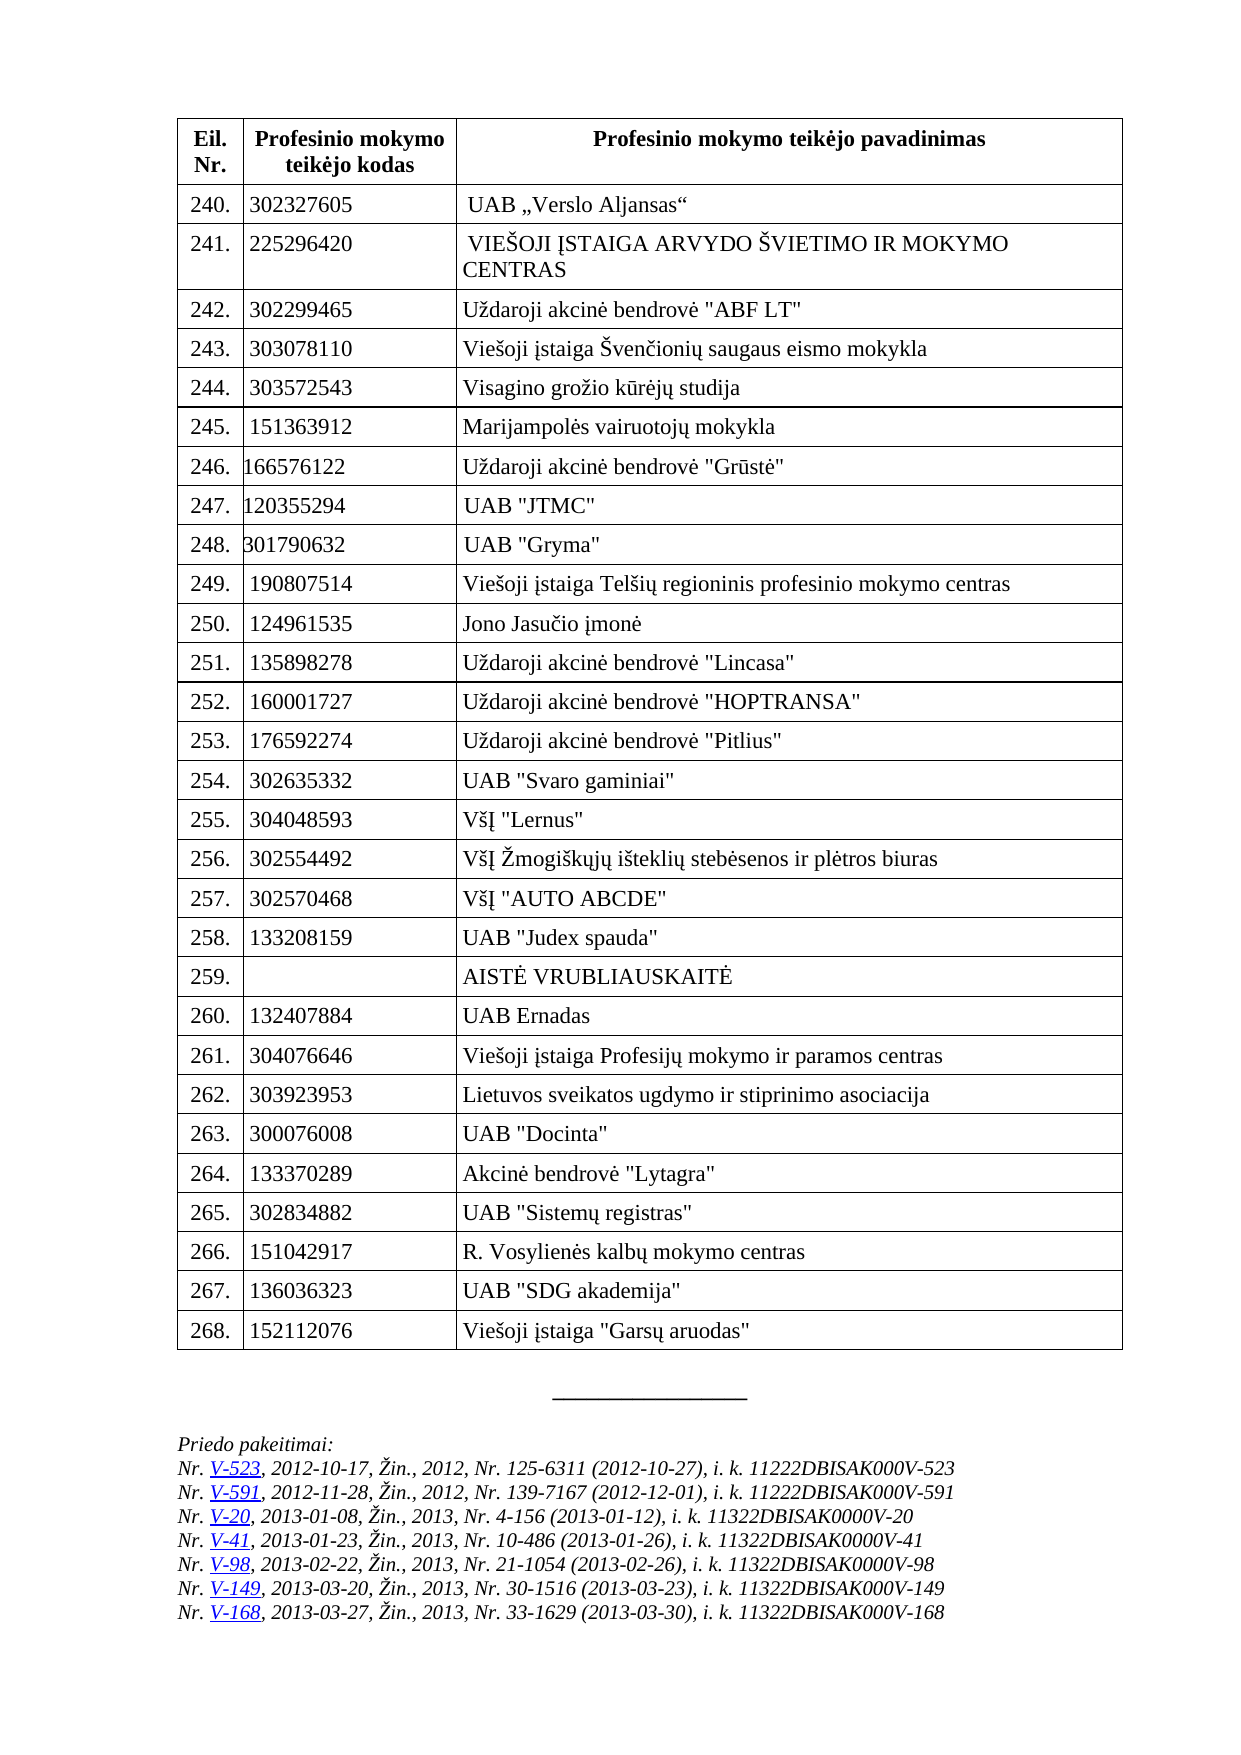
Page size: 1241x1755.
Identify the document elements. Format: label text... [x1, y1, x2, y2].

table_cell 266. [178, 1232, 243, 1270]
table_cell Uždaroji akcinė bendrovė "Lincasa" [457, 643, 1122, 681]
table_cell Viešoji įstaiga Švenčionių saugaus eismo mokykla [457, 329, 1122, 367]
table_cell 259. [178, 957, 243, 996]
table_cell 251. [178, 643, 243, 681]
table_cell 245. [178, 408, 243, 446]
table_cell Uždaroji akcinė bendrovė "HOPTRANSA" [457, 683, 1122, 721]
table_cell 151363912 [244, 408, 456, 446]
table_cell 304076646 [244, 1036, 456, 1074]
table_cell UAB Ernadas [457, 997, 1122, 1035]
table_cell 303923953 [244, 1075, 456, 1113]
table_cell 133208159 [244, 918, 456, 956]
table_cell 255. [178, 800, 243, 838]
table_cell 268. [178, 1311, 243, 1349]
table_cell Viešoji įstaiga Profesijų mokymo ir paramos centras [457, 1036, 1122, 1074]
table_cell 265. [178, 1193, 243, 1231]
table_cell 244. [178, 368, 243, 406]
table_cell 304048593 [244, 800, 456, 838]
table_cell 240. [178, 185, 243, 223]
table_cell Viešoji įstaiga "Garsų aruodas" [457, 1311, 1122, 1349]
table_cell 302554492 [244, 840, 456, 878]
table_header Eil. Nr. [178, 119, 243, 184]
table_cell Jono Jasučio įmonė [457, 604, 1122, 642]
table_cell Visagino grožio kūrėjų studija [457, 368, 1122, 406]
text Nr. V-98, 2013-02-22, Žin., 2013, Nr. 21-1054 (2013-02-26), i. k. 11322DBISAK0000V-98 [177, 1552, 1122, 1576]
table_cell 136036323 [244, 1271, 456, 1310]
table_cell 176592274 [244, 722, 456, 760]
table_cell 160001727 [244, 683, 456, 721]
table_cell 302635332 [244, 761, 456, 799]
text Nr. V-149, 2013-03-20, Žin., 2013, Nr. 30-1516 (2013-03-23), i. k. 11322DBISAK000V-149 [177, 1576, 1122, 1600]
table_cell 247. [178, 486, 243, 524]
table_cell 257. [178, 879, 243, 917]
table_cell UAB "JTMC" [457, 486, 1122, 524]
text Nr. V-168, 2013-03-27, Žin., 2013, Nr. 33-1629 (2013-03-30), i. k. 11322DBISAK000V-168 [177, 1600, 1122, 1624]
table_cell 152112076 [244, 1311, 456, 1349]
table_cell Uždaroji akcinė bendrovė "ABF LT" [457, 290, 1122, 328]
table_cell 243. [178, 329, 243, 367]
table_header Profesinio mokymo teikėjo pavadinimas [457, 119, 1122, 184]
table_cell 252. [178, 683, 243, 721]
table_cell 256. [178, 840, 243, 878]
table_cell 254. [178, 761, 243, 799]
table_cell 258. [178, 918, 243, 956]
table_cell VšĮ "AUTO ABCDE" [457, 879, 1122, 917]
table_cell [244, 957, 456, 996]
table_cell Marijampolės vairuotojų mokykla [457, 408, 1122, 446]
table_cell 267. [178, 1271, 243, 1310]
table_cell 190807514 [244, 565, 456, 603]
table_cell UAB "Sistemų registras" [457, 1193, 1122, 1231]
table_cell Akcinė bendrovė "Lytagra" [457, 1154, 1122, 1192]
text Priedo pakeitimai: [177, 1431, 1122, 1456]
table_cell Lietuvos sveikatos ugdymo ir stiprinimo asociacija [457, 1075, 1122, 1113]
table_cell 250. [178, 604, 243, 642]
table_cell 151042917 [244, 1232, 456, 1270]
table_cell 132407884 [244, 997, 456, 1035]
table_cell VšĮ "Lernus" [457, 800, 1122, 838]
table_cell 241. [178, 224, 243, 289]
table_cell 302299465 [244, 290, 456, 328]
table_cell 253. [178, 722, 243, 760]
table_cell UAB "Docinta" [457, 1114, 1122, 1153]
text Nr. V-20, 2013-01-08, Žin., 2013, Nr. 4-156 (2013-01-12), i. k. 11322DBISAK0000V-20 [177, 1504, 1122, 1528]
table_cell Uždaroji akcinė bendrovė "Pitlius" [457, 722, 1122, 760]
table_cell Viešoji įstaiga Telšių regioninis profesinio mokymo centras [457, 565, 1122, 603]
table_cell 300076008 [244, 1114, 456, 1153]
table_cell 303572543 [244, 368, 456, 406]
text Nr. V-591, 2012-11-28, Žin., 2012, Nr. 139-7167 (2012-12-01), i. k. 11222DBISAK000V-591 [177, 1479, 1122, 1504]
text _________________ [177, 1376, 1122, 1403]
table_cell 260. [178, 997, 243, 1035]
table_cell VIEŠOJI ĮSTAIGA ARVYDO ŠVIETIMO IR MOKYMO CENTRAS [457, 224, 1122, 289]
text Nr. V-523, 2012-10-17, Žin., 2012, Nr. 125-6311 (2012-10-27), i. k. 11222DBISAK000V-523 [177, 1456, 1122, 1479]
table_cell 301790632 [244, 525, 456, 563]
table_cell 302834882 [244, 1193, 456, 1231]
table_cell 135898278 [244, 643, 456, 681]
table_cell 166576122 [244, 447, 456, 485]
table_cell 264. [178, 1154, 243, 1192]
table_cell UAB „Verslo Aljansas“ [457, 185, 1122, 223]
table_cell R. Vosylienės kalbų mokymo centras [457, 1232, 1122, 1270]
table_cell 124961535 [244, 604, 456, 642]
text Nr. V-41, 2013-01-23, Žin., 2013, Nr. 10-486 (2013-01-26), i. k. 11322DBISAK0000V-41 [177, 1528, 1122, 1552]
table_cell UAB "Judex spauda" [457, 918, 1122, 956]
table_cell 249. [178, 565, 243, 603]
table_cell 302570468 [244, 879, 456, 917]
table_cell VšĮ Žmogiškųjų išteklių stebėsenos ir plėtros biuras [457, 840, 1122, 878]
table_cell UAB "Svaro gaminiai" [457, 761, 1122, 799]
table_cell 302327605 [244, 185, 456, 223]
table_cell UAB "SDG akademija" [457, 1271, 1122, 1310]
table_cell 225296420 [244, 224, 456, 289]
table_cell 261. [178, 1036, 243, 1074]
table_cell 303078110 [244, 329, 456, 367]
table_cell 120355294 [244, 486, 456, 524]
table_cell 242. [178, 290, 243, 328]
table_cell 263. [178, 1114, 243, 1153]
table_cell AISTĖ VRUBLIAUSKAITĖ [457, 957, 1122, 996]
table_header Profesinio mokymo teikėjo kodas [244, 119, 456, 184]
table_cell 248. [178, 525, 243, 563]
table_cell 262. [178, 1075, 243, 1113]
table_cell 133370289 [244, 1154, 456, 1192]
table_cell 246. [178, 447, 243, 485]
table_cell UAB "Gryma" [457, 525, 1122, 563]
table_cell Uždaroji akcinė bendrovė "Grūstė" [457, 447, 1122, 485]
